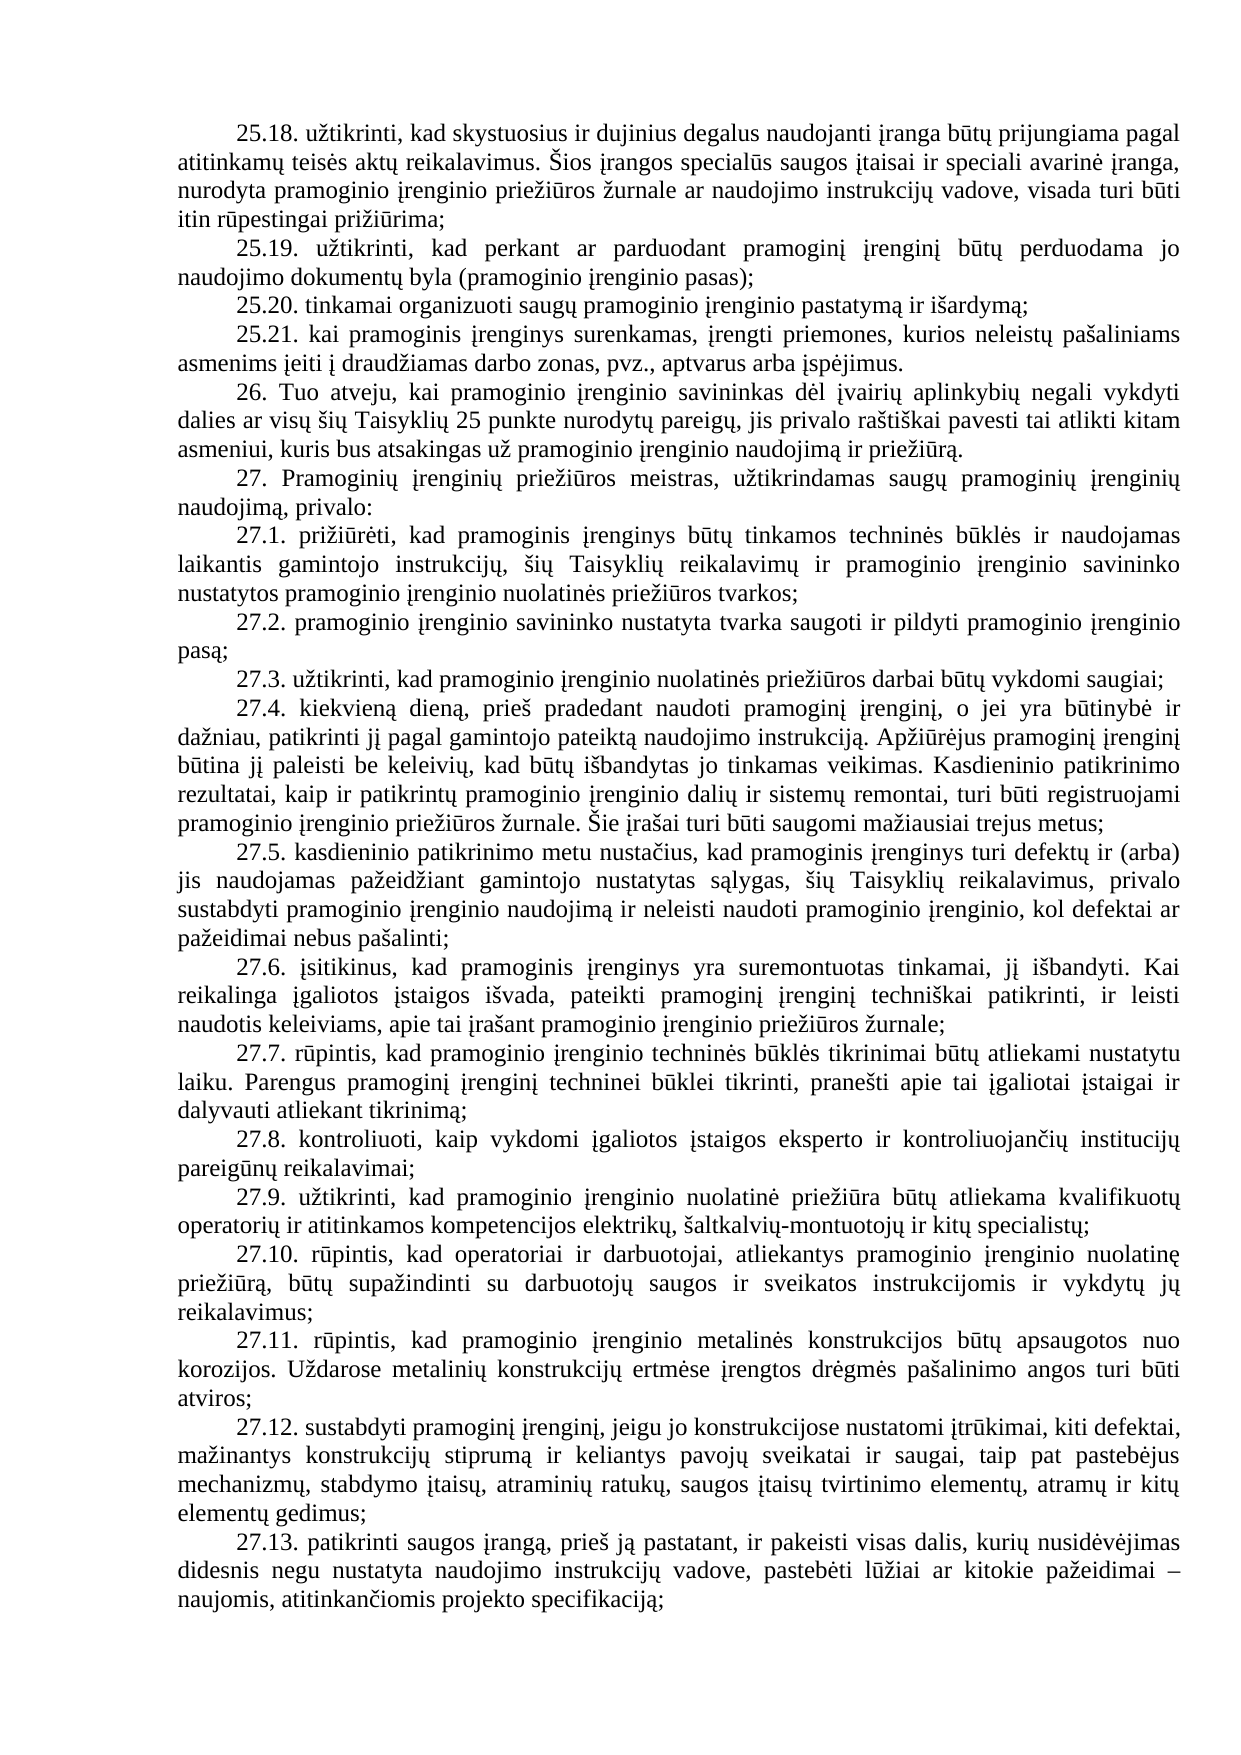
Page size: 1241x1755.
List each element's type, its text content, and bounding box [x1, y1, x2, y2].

text 25.20. tinkamai organizuoti saugų pramoginio įrenginio pastatymą ir išardymą; [177, 291, 1181, 319]
text 27.3. užtikrinti, kad pramoginio įrenginio nuolatinės priežiūros darbai būtų vykdomi saugiai; [177, 664, 1181, 693]
text 27.9. užtikrinti, kad pramoginio įrenginio nuolatinė priežiūra būtų atliekama kvalifikuotų operatorių ir atitinkamos kompetencijos elektrikų, šaltkalvių-montuotojų ir kitų specialistų; [177, 1182, 1181, 1239]
text 27.5. kasdieninio patikrinimo metu nustačius, kad pramoginis įrenginys turi defektų ir (arba) jis naudojamas pažeidžiant gamintojo nustatytas sąlygas, šių Taisyklių reikalavimus, privalo sustabdyti pramoginio įrenginio naudojimą ir neleisti naudoti pramoginio įrenginio, kol defektai ar pažeidimai nebus pašalinti; [177, 837, 1181, 952]
text 27.13. patikrinti saugos įrangą, prieš ją pastatant, ir pakeisti visas dalis, kurių nusidėvėjimas didesnis negu nustatyta naudojimo instrukcijų vadove, pastebėti lūžiai ar kitokie pažeidimai – naujomis, atitinkančiomis projekto specifikaciją; [177, 1527, 1181, 1613]
text 27.8. kontroliuoti, kaip vykdomi įgaliotos įstaigos eksperto ir kontroliuojančių institucijų pareigūnų reikalavimai; [177, 1124, 1181, 1182]
text 27.12. sustabdyti pramoginį įrenginį, jeigu jo konstrukcijose nustatomi įtrūkimai, kiti defektai, mažinantys konstrukcijų stiprumą ir keliantys pavojų sveikatai ir saugai, taip pat pastebėjus mechanizmų, stabdymo įtaisų, atraminių ratukų, saugos įtaisų tvirtinimo elementų, atramų ir kitų elementų gedimus; [177, 1412, 1181, 1527]
text 25.18. užtikrinti, kad skystuosius ir dujinius degalus naudojanti įranga būtų prijungiama pagal atitinkamų teisės aktų reikalavimus. Šios įrangos specialūs saugos įtaisai ir speciali avarinė įranga, nurodyta pramoginio įrenginio priežiūros žurnale ar naudojimo instrukcijų vadove, visada turi būti itin rūpestingai prižiūrima; [177, 118, 1181, 233]
text 27.1. prižiūrėti, kad pramoginis įrenginys būtų tinkamos techninės būklės ir naudojamas laikantis gamintojo instrukcijų, šių Taisyklių reikalavimų ir pramoginio įrenginio savininko nustatytos pramoginio įrenginio nuolatinės priežiūros tvarkos; [177, 521, 1181, 607]
text 27.10. rūpintis, kad operatoriai ir darbuotojai, atliekantys pramoginio įrenginio nuolatinę priežiūrą, būtų supažindinti su darbuotojų saugos ir sveikatos instrukcijomis ir vykdytų jų reikalavimus; [177, 1239, 1181, 1326]
text 27.7. rūpintis, kad pramoginio įrenginio techninės būklės tikrinimai būtų atliekami nustatytu laiku. Parengus pramoginį įrenginį techninei būklei tikrinti, pranešti apie tai įgaliotai įstaigai ir dalyvauti atliekant tikrinimą; [177, 1038, 1181, 1124]
text 27.6. įsitikinus, kad pramoginis įrenginys yra suremontuotas tinkamai, jį išbandyti. Kai reikalinga įgaliotos įstaigos išvada, pateikti pramoginį įrenginį techniškai patikrinti, ir leisti naudotis keleiviams, apie tai įrašant pramoginio įrenginio priežiūros žurnale; [177, 952, 1181, 1038]
text 25.19. užtikrinti, kad perkant ar parduodant pramoginį įrenginį būtų perduodama jo naudojimo dokumentų byla (pramoginio įrenginio pasas); [177, 233, 1181, 291]
text 27. Pramoginių įrenginių priežiūros meistras, užtikrindamas saugų pramoginių įrenginių naudojimą, privalo: [177, 463, 1181, 521]
text 27.11. rūpintis, kad pramoginio įrenginio metalinės konstrukcijos būtų apsaugotos nuo korozijos. Uždarose metalinių konstrukcijų ertmėse įrengtos drėgmės pašalinimo angos turi būti atviros; [177, 1326, 1181, 1412]
text 25.21. kai pramoginis įrenginys surenkamas, įrengti priemones, kurios neleistų pašaliniams asmenims įeiti į draudžiamas darbo zonas, pvz., aptvarus arba įspėjimus. [177, 319, 1181, 377]
text 27.2. pramoginio įrenginio savininko nustatyta tvarka saugoti ir pildyti pramoginio įrenginio pasą; [177, 607, 1181, 664]
text 26. Tuo atveju, kai pramoginio įrenginio savininkas dėl įvairių aplinkybių negali vykdyti dalies ar visų šių Taisyklių 25 punkte nurodytų pareigų, jis privalo raštiškai pavesti tai atlikti kitam asmeniui, kuris bus atsakingas už pramoginio įrenginio naudojimą ir priežiūrą. [177, 377, 1181, 463]
text 27.4. kiekvieną dieną, prieš pradedant naudoti pramoginį įrenginį, o jei yra būtinybė ir dažniau, patikrinti jį pagal gamintojo pateiktą naudojimo instrukciją. Apžiūrėjus pramoginį įrenginį būtina jį paleisti be keleivių, kad būtų išbandytas jo tinkamas veikimas. Kasdieninio patikrinimo rezultatai, kaip ir patikrintų pramoginio įrenginio dalių ir sistemų remontai, turi būti registruojami pramoginio įrenginio priežiūros žurnale. Šie įrašai turi būti saugomi mažiausiai trejus metus; [177, 693, 1181, 837]
